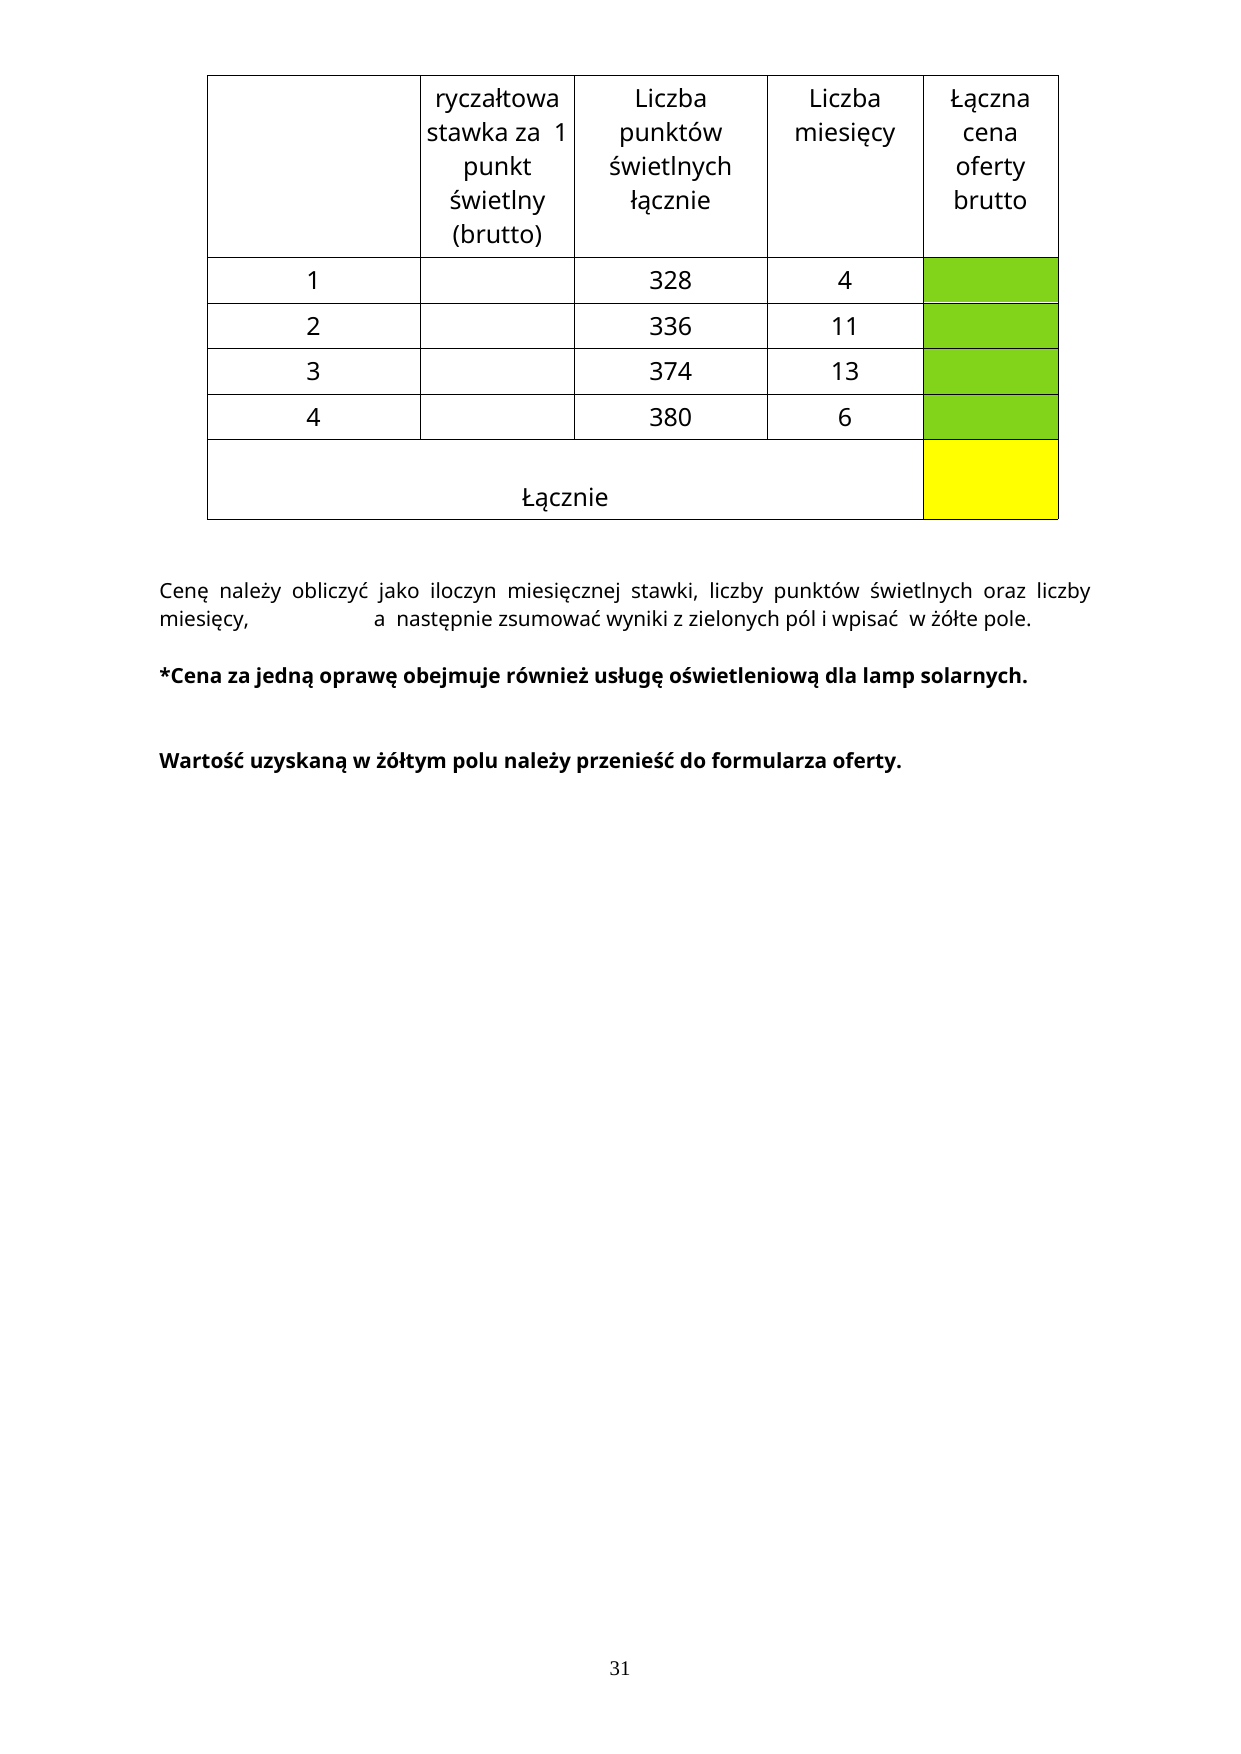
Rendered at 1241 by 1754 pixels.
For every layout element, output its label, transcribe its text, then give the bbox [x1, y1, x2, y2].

table_cell 4 [208, 395, 420, 439]
text *Cena za jedną oprawę obejmuje również usługę oświetleniową dla lamp solarnych. [159, 661, 1092, 690]
text Wartość uzyskaną w żółtym polu należy przenieść do formularza oferty. [159, 747, 1092, 775]
table_cell [924, 304, 1058, 348]
table_cell 380 [575, 395, 767, 439]
table_cell 3 [208, 349, 420, 394]
table_cell [421, 395, 574, 439]
table_cell [421, 258, 574, 302]
table_cell 1 [208, 258, 420, 302]
text Cenę należy obliczyć jako iloczyn miesięcznej stawki, liczby punktów świetlnych oraz liczby miesięcy, a następnie zsumować wyniki z zielonych pól i wpisać w żółte pole. [159, 576, 1092, 633]
table_cell 13 [768, 349, 923, 394]
table_cell Łącznie [208, 440, 923, 519]
table_cell 4 [768, 258, 923, 302]
table_cell Łączna cena oferty brutto [924, 76, 1058, 257]
table_cell 374 [575, 349, 767, 394]
table_cell [924, 349, 1058, 394]
table_cell [421, 349, 574, 394]
table_cell Liczba punktów świetlnych łącznie [575, 76, 767, 257]
table_cell 2 [208, 304, 420, 348]
table_cell [924, 440, 1058, 519]
table_cell 6 [768, 395, 923, 439]
table_cell 11 [768, 304, 923, 348]
table_cell 328 [575, 258, 767, 302]
table_cell ryczałtowa stawka za 1 punkt świetlny (brutto) [421, 76, 574, 257]
table_cell Liczba miesięcy [768, 76, 923, 257]
table_cell [924, 258, 1058, 302]
table_cell [924, 395, 1058, 439]
table_cell 336 [575, 304, 767, 348]
table_cell [421, 304, 574, 348]
